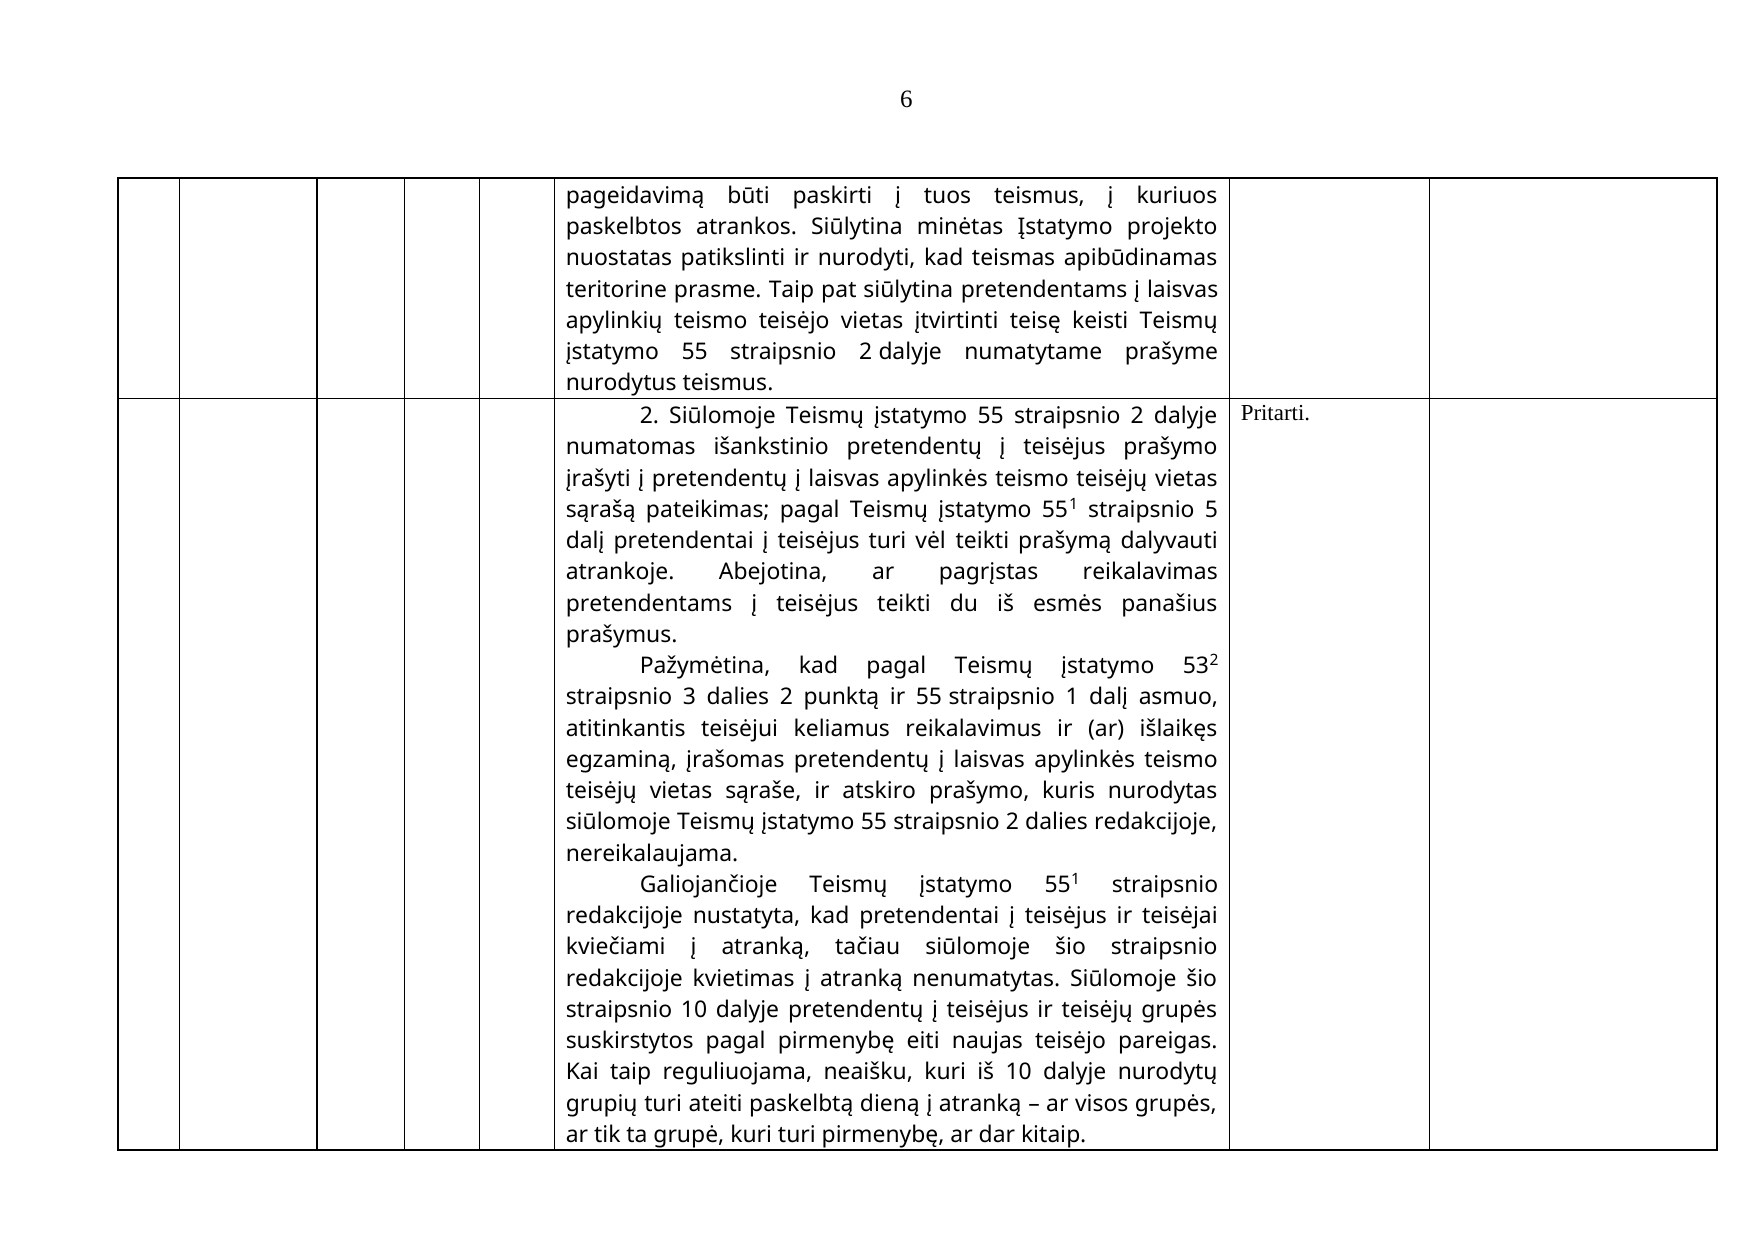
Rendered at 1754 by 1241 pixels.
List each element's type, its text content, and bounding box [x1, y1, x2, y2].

table_cell [119, 179, 179, 397]
table_cell Pritarti. [1230, 399, 1429, 1149]
table_cell [1430, 179, 1716, 397]
table_cell [480, 399, 554, 1149]
table_cell [180, 179, 316, 397]
table_cell [1430, 399, 1716, 1149]
table_cell [1230, 179, 1429, 397]
table_cell [405, 179, 479, 397]
table_cell 2. Siūlomoje Teismų įstatymo 55 straipsnio 2 dalyje numatomas išankstinio pretendentų į teisėjus prašymo įrašyti į pretendentų į laisvas apylinkės teismo teisėjų vietas sąrašą pateikimas; pagal Teismų įstatymo 551 straipsnio 5 dalį pretendentai į teisėjus turi vėl teikti prašymą dalyvauti atrankoje. Abejotina, ar pagrįstas reikalavimas pretendentams į teisėjus teikti du iš esmės panašius prašymus. Pažymėtina, kad pagal Teismų įstatymo 532 straipsnio 3 dalies 2 punktą ir 55 straipsnio 1 dalį asmuo, atitinkantis teisėjui keliamus reikalavimus ir (ar) išlaikęs egzaminą, įrašomas pretendentų į laisvas apylinkės teismo teisėjų vietas sąraše, ir atskiro prašymo, kuris nurodytas siūlomoje Teismų įstatymo 55 straipsnio 2 dalies redakcijoje, nereikalaujama. Galiojančioje Teismų įstatymo 551 straipsnio redakcijoje nustatyta, kad pretendentai į teisėjus ir teisėjai kviečiami į atranką, tačiau siūlomoje šio straipsnio redakcijoje kvietimas į atranką nenumatytas. Siūlomoje šio straipsnio 10 dalyje pretendentų į teisėjus ir teisėjų grupės suskirstytos pagal pirmenybę eiti naujas teisėjo pareigas. Kai taip reguliuojama, neaišku, kuri iš 10 dalyje nurodytų grupių turi ateiti paskelbtą dieną į atranką – ar visos grupės, ar tik ta grupė, kuri turi pirmenybę, ar dar kitaip. [555, 399, 1229, 1149]
table_cell [318, 179, 404, 397]
table_cell [480, 179, 554, 397]
table_cell [405, 399, 479, 1149]
table_cell pageidavimą būti paskirti į tuos teismus, į kuriuos paskelbtos atrankos. Siūlytina minėtas Įstatymo projekto nuostatas patikslinti ir nurodyti, kad teismas apibūdinamas teritorine prasme. Taip pat siūlytina pretendentams į laisvas apylinkių teismo teisėjo vietas įtvirtinti teisę keisti Teismų įstatymo 55 straipsnio 2 dalyje numatytame prašyme nurodytus teismus. [555, 179, 1229, 397]
table_cell [180, 399, 316, 1149]
table_cell [119, 399, 179, 1149]
table_cell [318, 399, 404, 1149]
